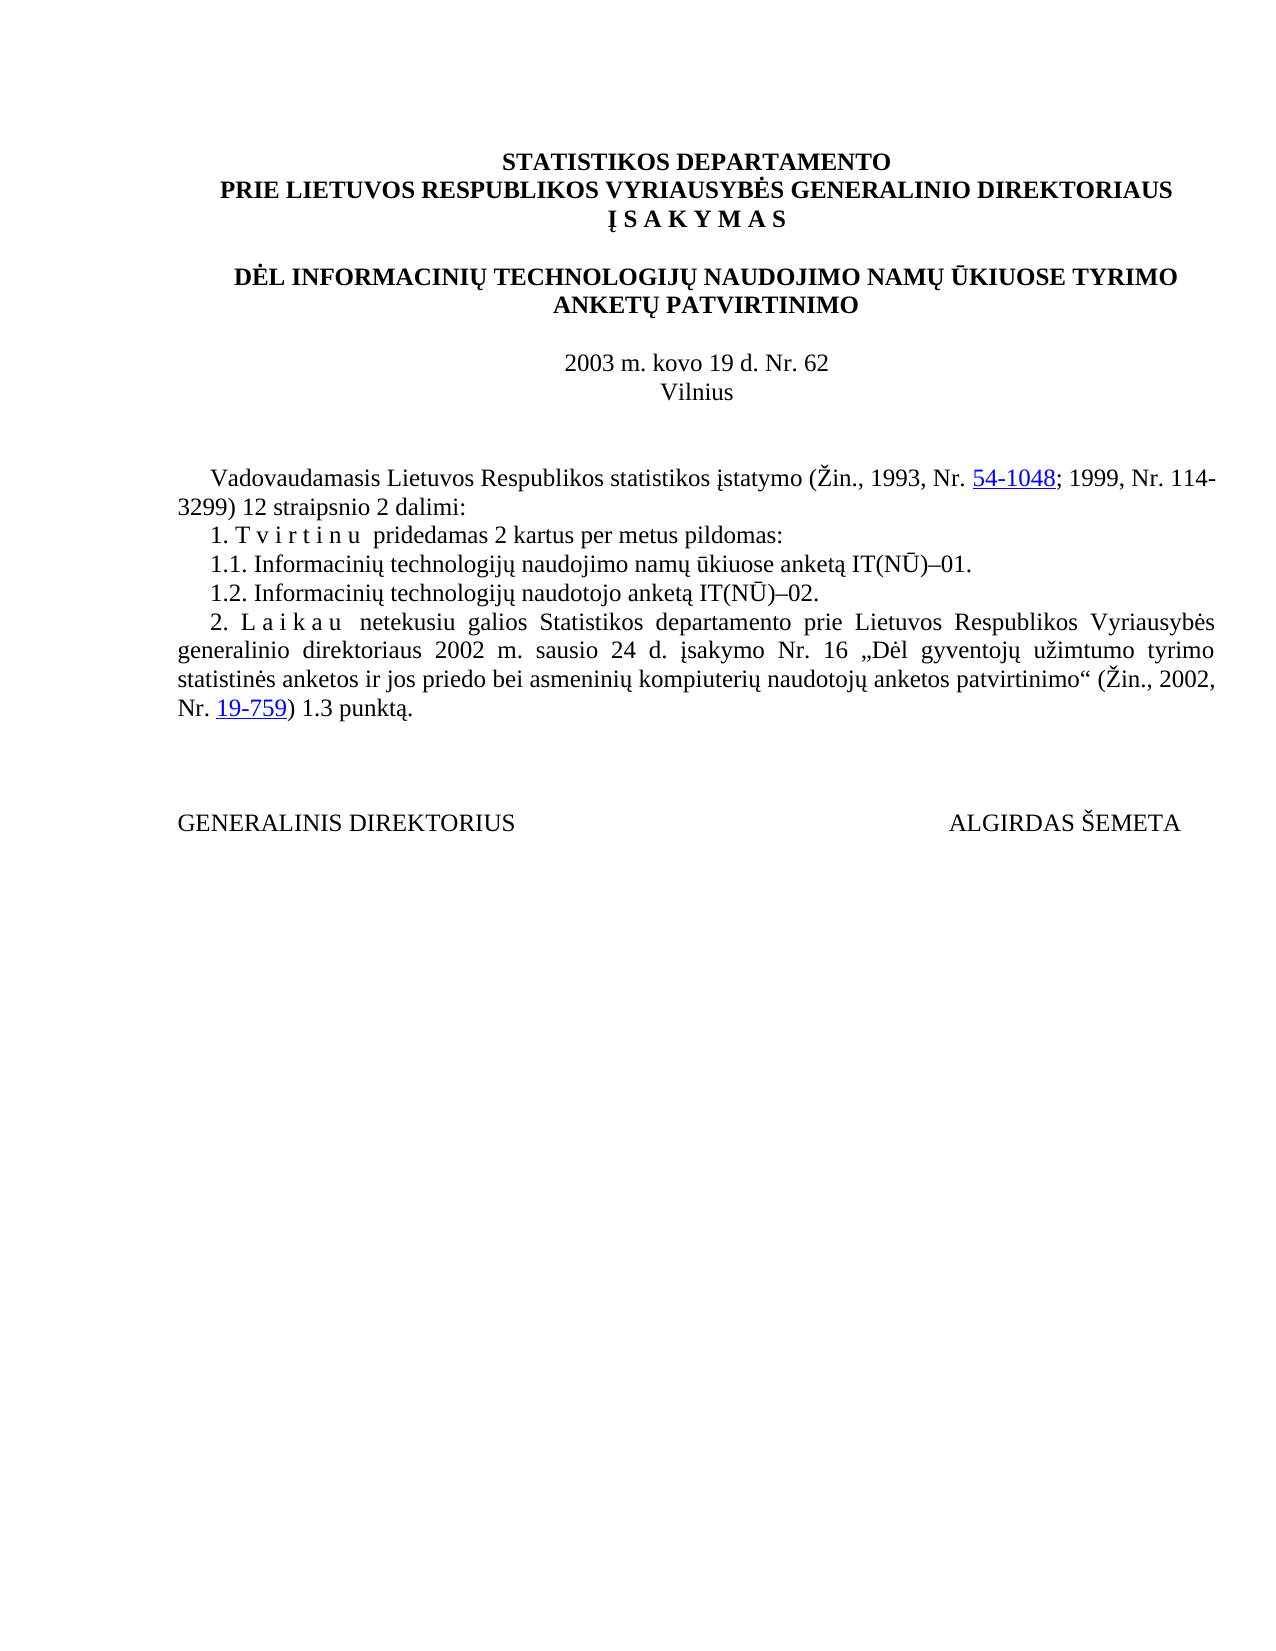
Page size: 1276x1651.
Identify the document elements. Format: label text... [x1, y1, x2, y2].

text 1.2. Informacinių technologijų naudotojo anketą IT(NŪ)–02. [177, 578, 1216, 607]
text Vilnius [177, 377, 1216, 406]
text DĖL INFORMACINIŲ TECHNOLOGIJŲ NAUDOJIMO NAMŲ ŪKIUOSE TYRIMO ANKETŲ PATVIRTINIMO [196, 262, 1216, 319]
text 2003 m. kovo 19 d. Nr. 62 [177, 348, 1216, 377]
text Vadovaudamasis Lietuvos Respublikos statistikos įstatymo (Žin., 1993, Nr. 54-1048; 1999, Nr. 114-3299) 12 straipsnio 2 dalimi: [177, 463, 1216, 521]
text ĮSAKYMAS [177, 204, 1216, 233]
text Generalinis direktorius Algirdas Šemeta [177, 808, 1216, 837]
text 1.1. Informacinių technologijų naudojimo namų ūkiuose anketą IT(NŪ)–01. [177, 549, 1216, 578]
text 2. Laikau netekusiu galios Statistikos departamento prie Lietuvos Respublikos Vyriausybės generalinio direktoriaus 2002 m. sausio 24 d. įsakymo Nr. 16 „Dėl gyventojų užimtumo tyrimo statistinės anketos ir jos priedo bei asmeninių kompiuterių naudotojų anketos patvirtinimo“ (Žin., 2002, Nr. 19-759) 1.3 punktą. [177, 607, 1216, 722]
text STATISTIKOS DEPARTAMENTO [177, 147, 1216, 176]
text PRIE LIETUVOS RESPUBLIKOS VYRIAUSYBĖS GENERALINIO DIREKTORIAUS [177, 176, 1216, 204]
text 1. Tvirtinu pridedamas 2 kartus per metus pildomas: [177, 521, 1216, 549]
